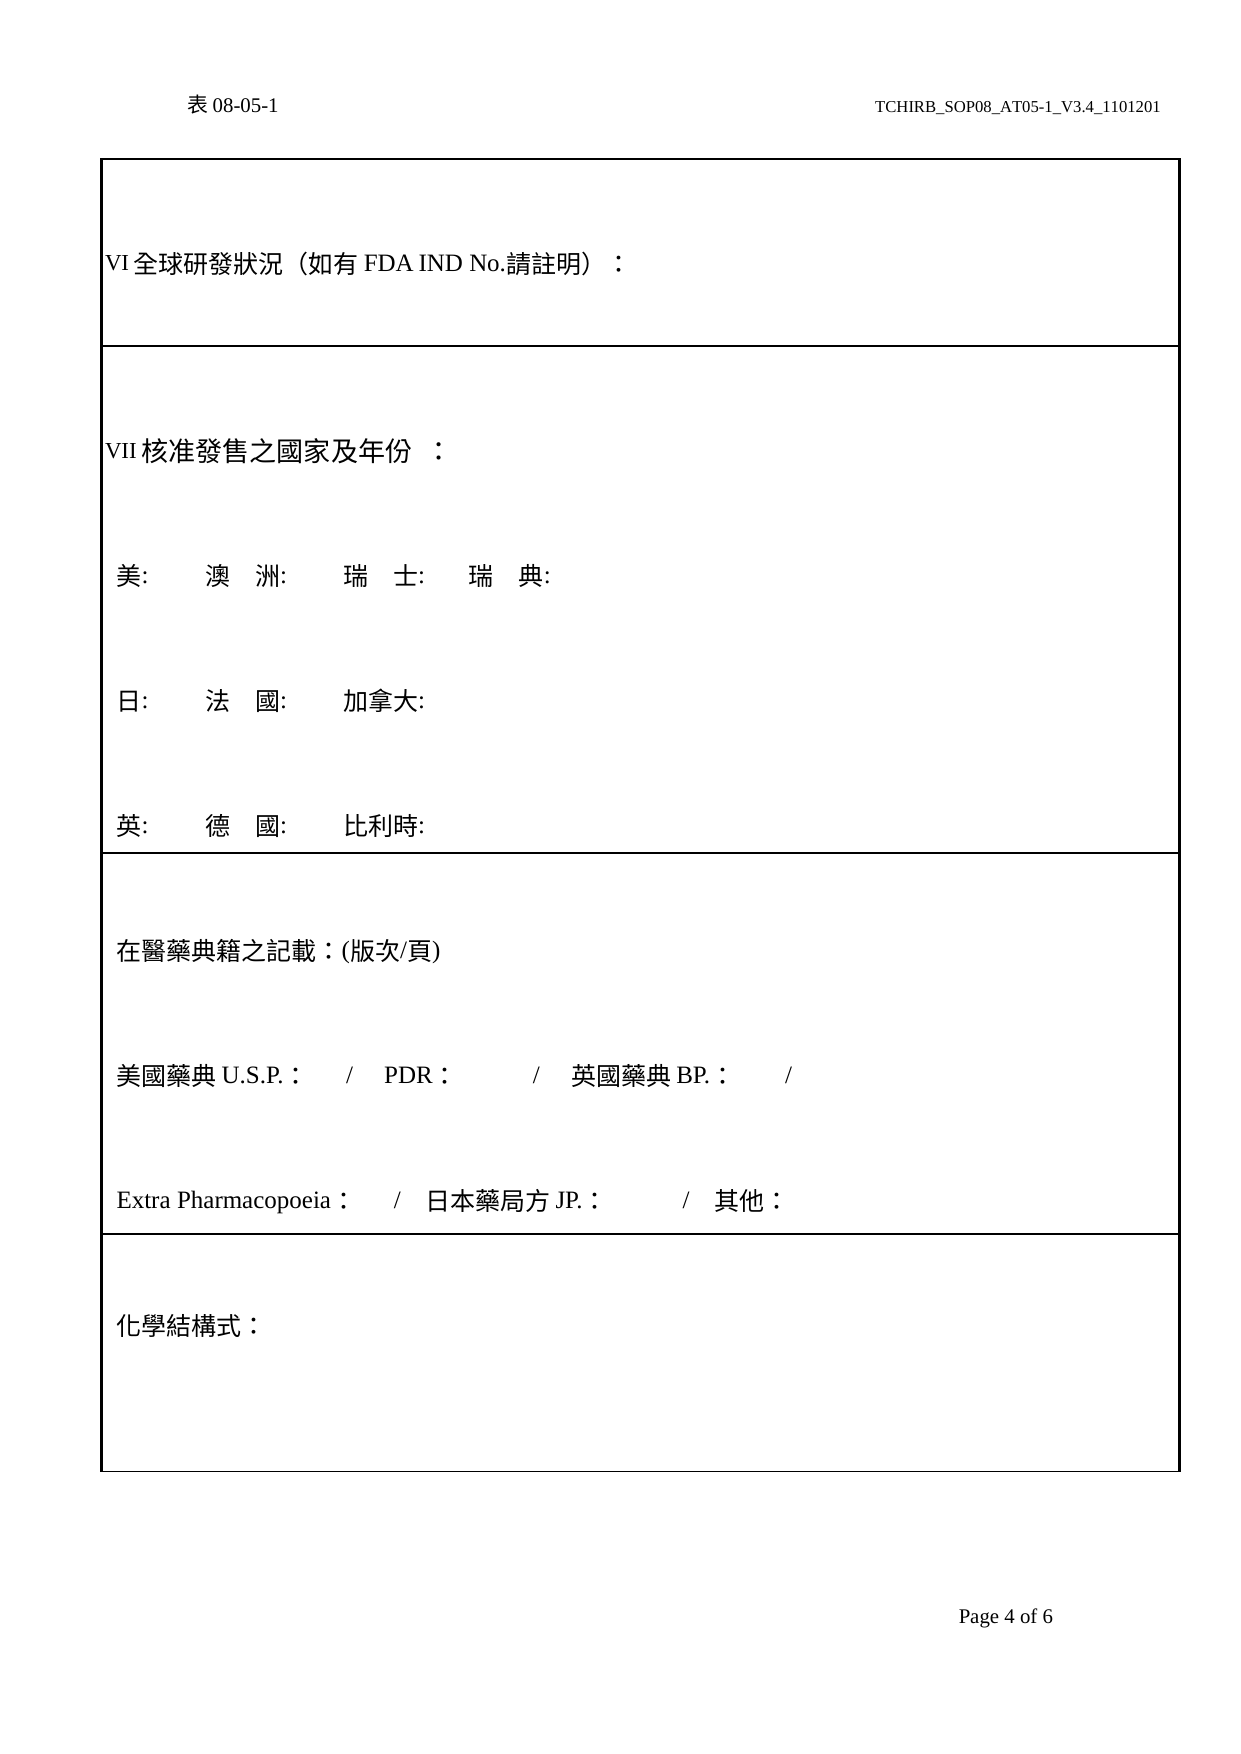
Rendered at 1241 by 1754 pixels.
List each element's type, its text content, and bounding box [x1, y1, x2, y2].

table_cell VII核准發售之國家及年份 ： 美: 澳 洲: 瑞 士: 瑞 典: 日: 法 國: 加拿大: 英: 德 國: 比利時: [103, 347, 1178, 852]
table_cell VI全球研發狀況（如有FDA IND No.請註明）： [103, 160, 1178, 345]
table_cell 化學結構式： [103, 1235, 1178, 1471]
table_cell 在醫藥典籍之記載：(版次/頁) 美國藥典U.S.P.： / PDR： / 英國藥典BP.： / Extra Pharmacopoeia： / 日本藥局方JP.： / 其他： [103, 854, 1178, 1233]
